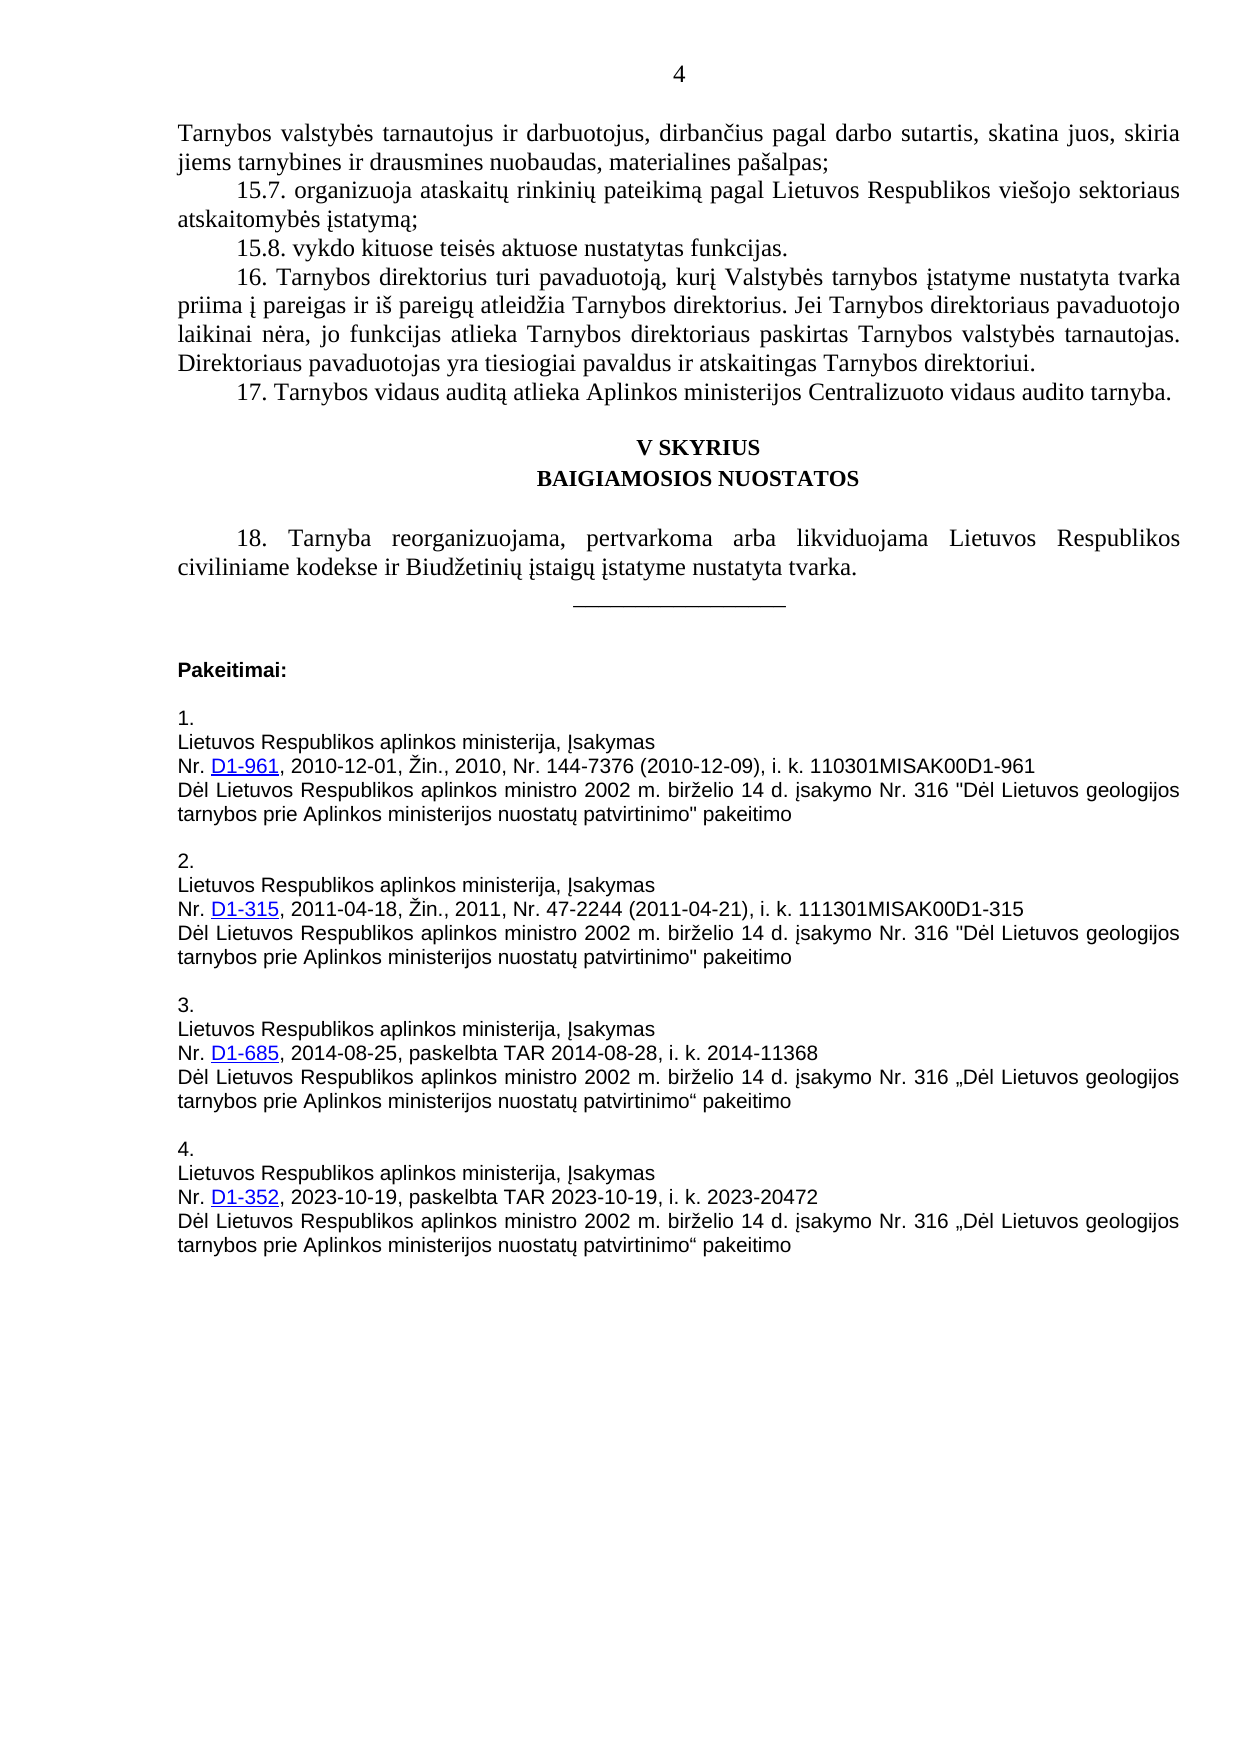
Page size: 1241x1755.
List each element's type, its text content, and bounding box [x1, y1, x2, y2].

text Nr. D1-961, 2010-12-01, Žin., 2010, Nr. 144-7376 (2010-12-09), i. k. 110301MISAK00D1-961 [177, 753, 1181, 777]
text 4. [177, 1137, 1181, 1161]
text 15.8. vykdo kituose teisės aktuose nustatytas funkcijas. [177, 233, 1181, 262]
text 1. [177, 706, 1181, 729]
text 18. Tarnyba reorganizuojama, pertvarkoma arba likviduojama Lietuvos Respublikos civiliniame kodekse ir Biudžetinių įstaigų įstatyme nustatyta tvarka. [177, 523, 1181, 581]
text Lietuvos Respublikos aplinkos ministerija, Įsakymas [177, 1161, 1181, 1185]
text Tarnybos valstybės tarnautojus ir darbuotojus, dirbančius pagal darbo sutartis, skatina juos, skiria jiems tarnybines ir drausmines nuobaudas, materialines pašalpas; [177, 118, 1181, 176]
text 2. [177, 849, 1181, 873]
text 15.7. organizuoja ataskaitų rinkinių pateikimą pagal Lietuvos Respublikos viešojo sektoriaus atskaitomybės įstatymą; [177, 176, 1181, 233]
text Lietuvos Respublikos aplinkos ministerija, Įsakymas [177, 729, 1181, 753]
text Nr. D1-315, 2011-04-18, Žin., 2011, Nr. 47-2244 (2011-04-21), i. k. 111301MISAK00D1-315 [177, 897, 1181, 921]
text Nr. D1-352, 2023-10-19, paskelbta TAR 2023-10-19, i. k. 2023-20472 [177, 1185, 1181, 1209]
text V SKYRIUS [215, 434, 1181, 461]
text Lietuvos Respublikos aplinkos ministerija, Įsakymas [177, 1017, 1181, 1041]
text 17. Tarnybos vidaus auditą atlieka Aplinkos ministerijos Centralizuoto vidaus audito tarnyba. [177, 377, 1181, 406]
text 16. Tarnybos direktorius turi pavaduotoją, kurį Valstybės tarnybos įstatyme nustatyta tvarka priima į pareigas ir iš pareigų atleidžia Tarnybos direktorius. Jei Tarnybos direktoriaus pavaduotojo laikinai nėra, jo funkcijas atlieka Tarnybos direktoriaus paskirtas Tarnybos valstybės tarnautojas. Direktoriaus pavaduotojas yra tiesiogiai pavaldus ir atskaitingas Tarnybos direktoriui. [177, 262, 1181, 377]
text _________________ [177, 581, 1181, 610]
text Dėl Lietuvos Respublikos aplinkos ministro 2002 m. birželio 14 d. įsakymo Nr. 316 „Dėl Lietuvos geologijos tarnybos prie Aplinkos ministerijos nuostatų patvirtinimo“ pakeitimo [177, 1065, 1181, 1113]
text Dėl Lietuvos Respublikos aplinkos ministro 2002 m. birželio 14 d. įsakymo Nr. 316 "Dėl Lietuvos geologijos tarnybos prie Aplinkos ministerijos nuostatų patvirtinimo" pakeitimo [177, 777, 1181, 825]
text 3. [177, 993, 1181, 1017]
text Nr. D1-685, 2014-08-25, paskelbta TAR 2014-08-28, i. k. 2014-11368 [177, 1041, 1181, 1065]
text Baigiamosios nuostatos [215, 464, 1181, 491]
text Pakeitimai: [177, 658, 1181, 682]
text Dėl Lietuvos Respublikos aplinkos ministro 2002 m. birželio 14 d. įsakymo Nr. 316 "Dėl Lietuvos geologijos tarnybos prie Aplinkos ministerijos nuostatų patvirtinimo" pakeitimo [177, 921, 1181, 969]
text Dėl Lietuvos Respublikos aplinkos ministro 2002 m. birželio 14 d. įsakymo Nr. 316 „Dėl Lietuvos geologijos tarnybos prie Aplinkos ministerijos nuostatų patvirtinimo“ pakeitimo [177, 1209, 1181, 1257]
text Lietuvos Respublikos aplinkos ministerija, Įsakymas [177, 873, 1181, 897]
